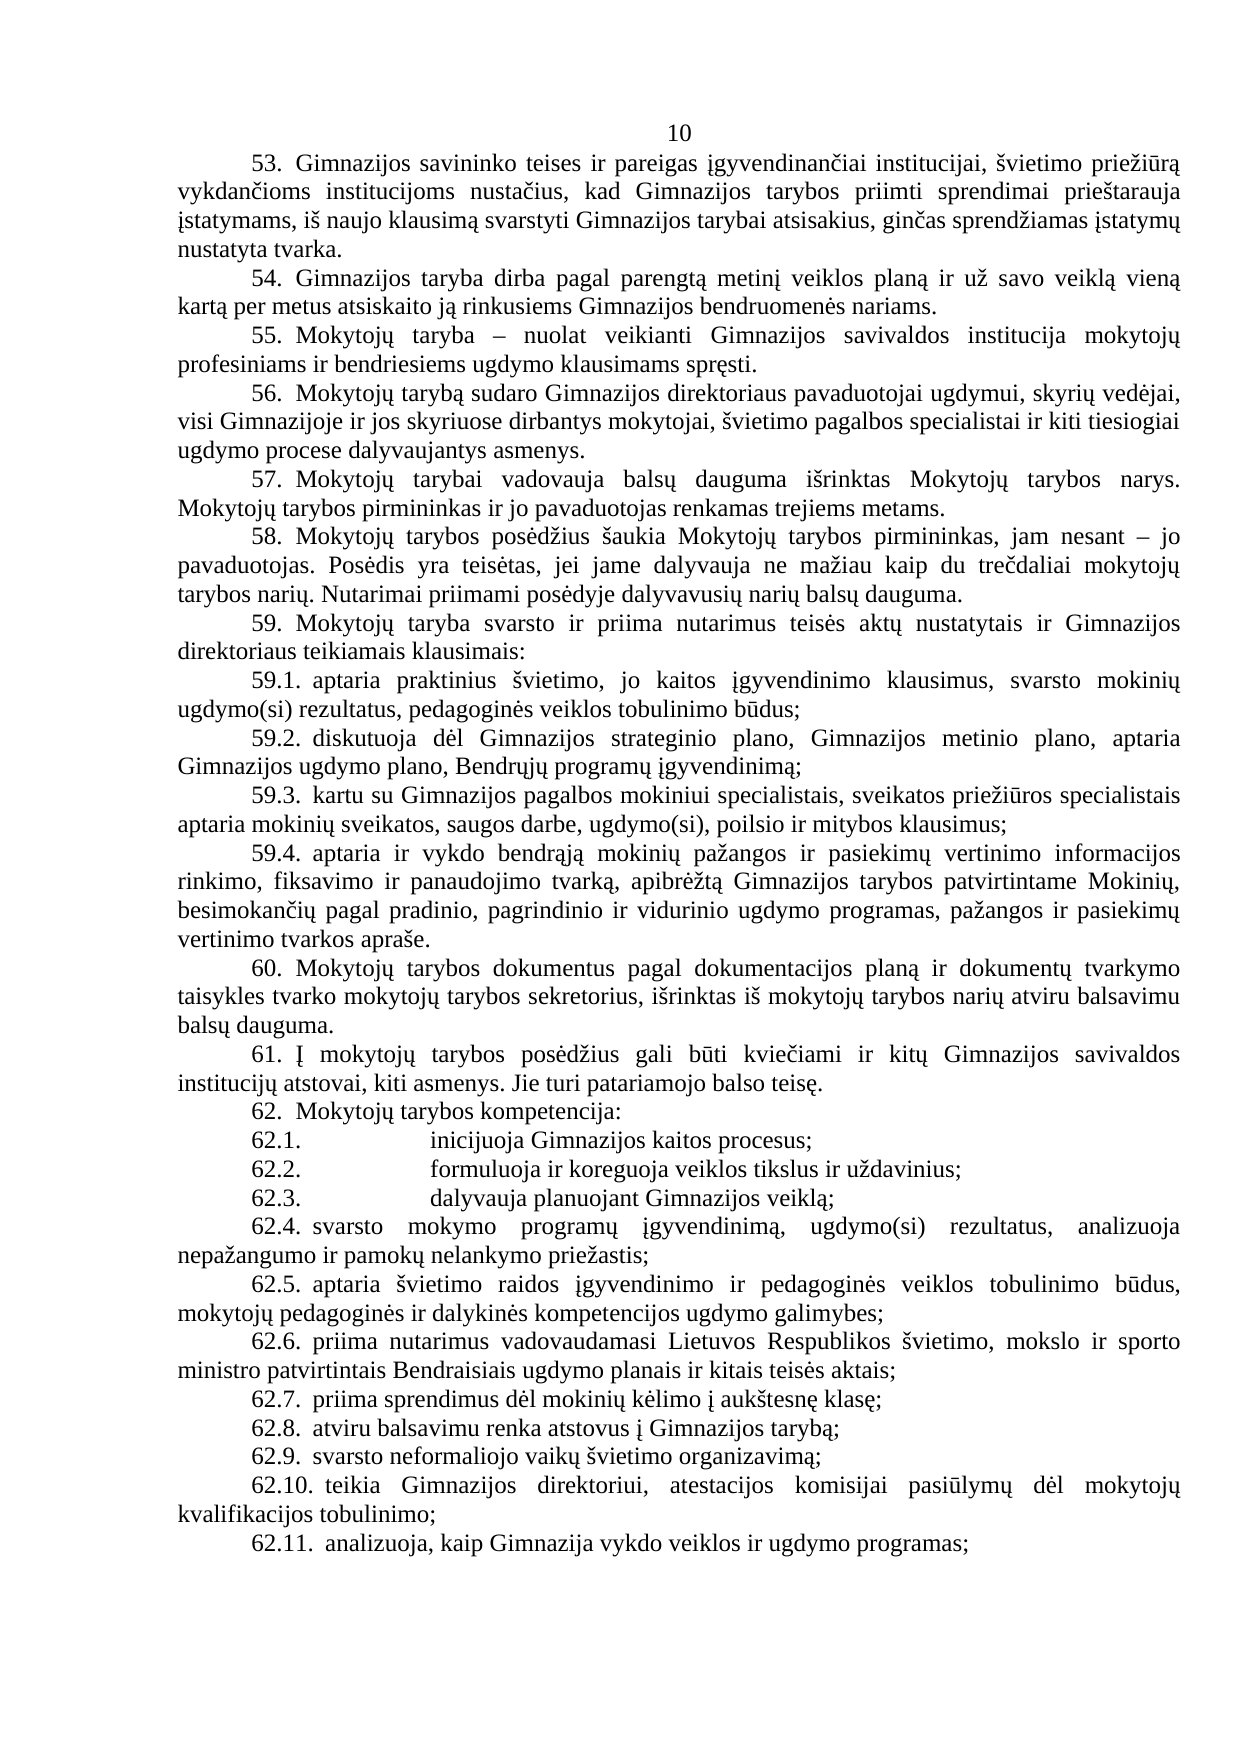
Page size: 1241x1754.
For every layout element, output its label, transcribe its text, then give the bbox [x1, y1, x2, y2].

text 53. Gimnazijos savininko teises ir pareigas įgyvendinančiai institucijai, švietimo priežiūrą vykdančioms institucijoms nustačius, kad Gimnazijos tarybos priimti sprendimai prieštarauja įstatymams, iš naujo klausimą svarstyti Gimnazijos tarybai atsisakius, ginčas sprendžiamas įstatymų nustatyta tvarka. [177, 148, 1181, 263]
text 62. Mokytojų tarybos kompetencija: [177, 1096, 1181, 1125]
text 54. Gimnazijos taryba dirba pagal parengtą metinį veiklos planą ir už savo veiklą vieną kartą per metus atsiskaito ją rinkusiems Gimnazijos bendruomenės nariams. [177, 263, 1181, 320]
text 59.4. aptaria ir vykdo bendrąją mokinių pažangos ir pasiekimų vertinimo informacijos rinkimo, fiksavimo ir panaudojimo tvarką, apibrėžtą Gimnazijos tarybos patvirtintame Mokinių, besimokančių pagal pradinio, pagrindinio ir vidurinio ugdymo programas, pažangos ir pasiekimų vertinimo tvarkos apraše. [177, 838, 1181, 953]
text 62.5. aptaria švietimo raidos įgyvendinimo ir pedagoginės veiklos tobulinimo būdus, mokytojų pedagoginės ir dalykinės kompetencijos ugdymo galimybes; [177, 1269, 1181, 1326]
text 62.8. atviru balsavimu renka atstovus į Gimnazijos tarybą; [177, 1413, 1181, 1441]
text 62.9. svarsto neformaliojo vaikų švietimo organizavimą; [177, 1441, 1181, 1470]
text 55. Mokytojų taryba – nuolat veikianti Gimnazijos savivaldos institucija mokytojų profesiniams ir bendriesiems ugdymo klausimams spręsti. [177, 320, 1181, 378]
text 62.7. priima sprendimus dėl mokinių kėlimo į aukštesnę klasę; [177, 1384, 1181, 1413]
text 59. Mokytojų taryba svarsto ir priima nutarimus teisės aktų nustatytais ir Gimnazijos direktoriaus teikiamais klausimais: [177, 608, 1181, 665]
text 61. Į mokytojų tarybos posėdžius gali būti kviečiami ir kitų Gimnazijos savivaldos institucijų atstovai, kiti asmenys. Jie turi patariamojo balso teisę. [177, 1039, 1181, 1096]
text 62.6. priima nutarimus vadovaudamasi Lietuvos Respublikos švietimo, mokslo ir sporto ministro patvirtintais Bendraisiais ugdymo planais ir kitais teisės aktais; [177, 1326, 1181, 1384]
text 62.10. teikia Gimnazijos direktoriui, atestacijos komisijai pasiūlymų dėl mokytojų kvalifikacijos tobulinimo; [177, 1470, 1181, 1528]
text 62.1. inicijuoja Gimnazijos kaitos procesus; [251, 1125, 1181, 1154]
text 62.2. formuluoja ir koreguoja veiklos tikslus ir uždavinius; [251, 1154, 1181, 1183]
text 59.1. aptaria praktinius švietimo, jo kaitos įgyvendinimo klausimus, svarsto mokinių ugdymo(si) rezultatus, pedagoginės veiklos tobulinimo būdus; [177, 665, 1181, 723]
text 56. Mokytojų tarybą sudaro Gimnazijos direktoriaus pavaduotojai ugdymui, skyrių vedėjai, visi Gimnazijoje ir jos skyriuose dirbantys mokytojai, švietimo pagalbos specialistai ir kiti tiesiogiai ugdymo procese dalyvaujantys asmenys. [177, 378, 1181, 464]
text 60. Mokytojų tarybos dokumentus pagal dokumentacijos planą ir dokumentų tvarkymo taisykles tvarko mokytojų tarybos sekretorius, išrinktas iš mokytojų tarybos narių atviru balsavimu balsų dauguma. [177, 953, 1181, 1039]
text 62.4. svarsto mokymo programų įgyvendinimą, ugdymo(si) rezultatus, analizuoja nepažangumo ir pamokų nelankymo priežastis; [177, 1211, 1181, 1269]
text 58. Mokytojų tarybos posėdžius šaukia Mokytojų tarybos pirmininkas, jam nesant – jo pavaduotojas. Posėdis yra teisėtas, jei jame dalyvauja ne mažiau kaip du trečdaliai mokytojų tarybos narių. Nutarimai priimami posėdyje dalyvavusių narių balsų dauguma. [177, 521, 1181, 608]
text 62.11. analizuoja, kaip Gimnazija vykdo veiklos ir ugdymo programas; [177, 1528, 1181, 1556]
text 59.3. kartu su Gimnazijos pagalbos mokiniui specialistais, sveikatos priežiūros specialistais aptaria mokinių sveikatos, saugos darbe, ugdymo(si), poilsio ir mitybos klausimus; [177, 780, 1181, 838]
text 57. Mokytojų tarybai vadovauja balsų dauguma išrinktas Mokytojų tarybos narys. Mokytojų tarybos pirmininkas ir jo pavaduotojas renkamas trejiems metams. [177, 464, 1181, 521]
text 59.2. diskutuoja dėl Gimnazijos strateginio plano, Gimnazijos metinio plano, aptaria Gimnazijos ugdymo plano, Bendrųjų programų įgyvendinimą; [177, 723, 1181, 780]
text 62.3. dalyvauja planuojant Gimnazijos veiklą; [251, 1183, 1181, 1211]
